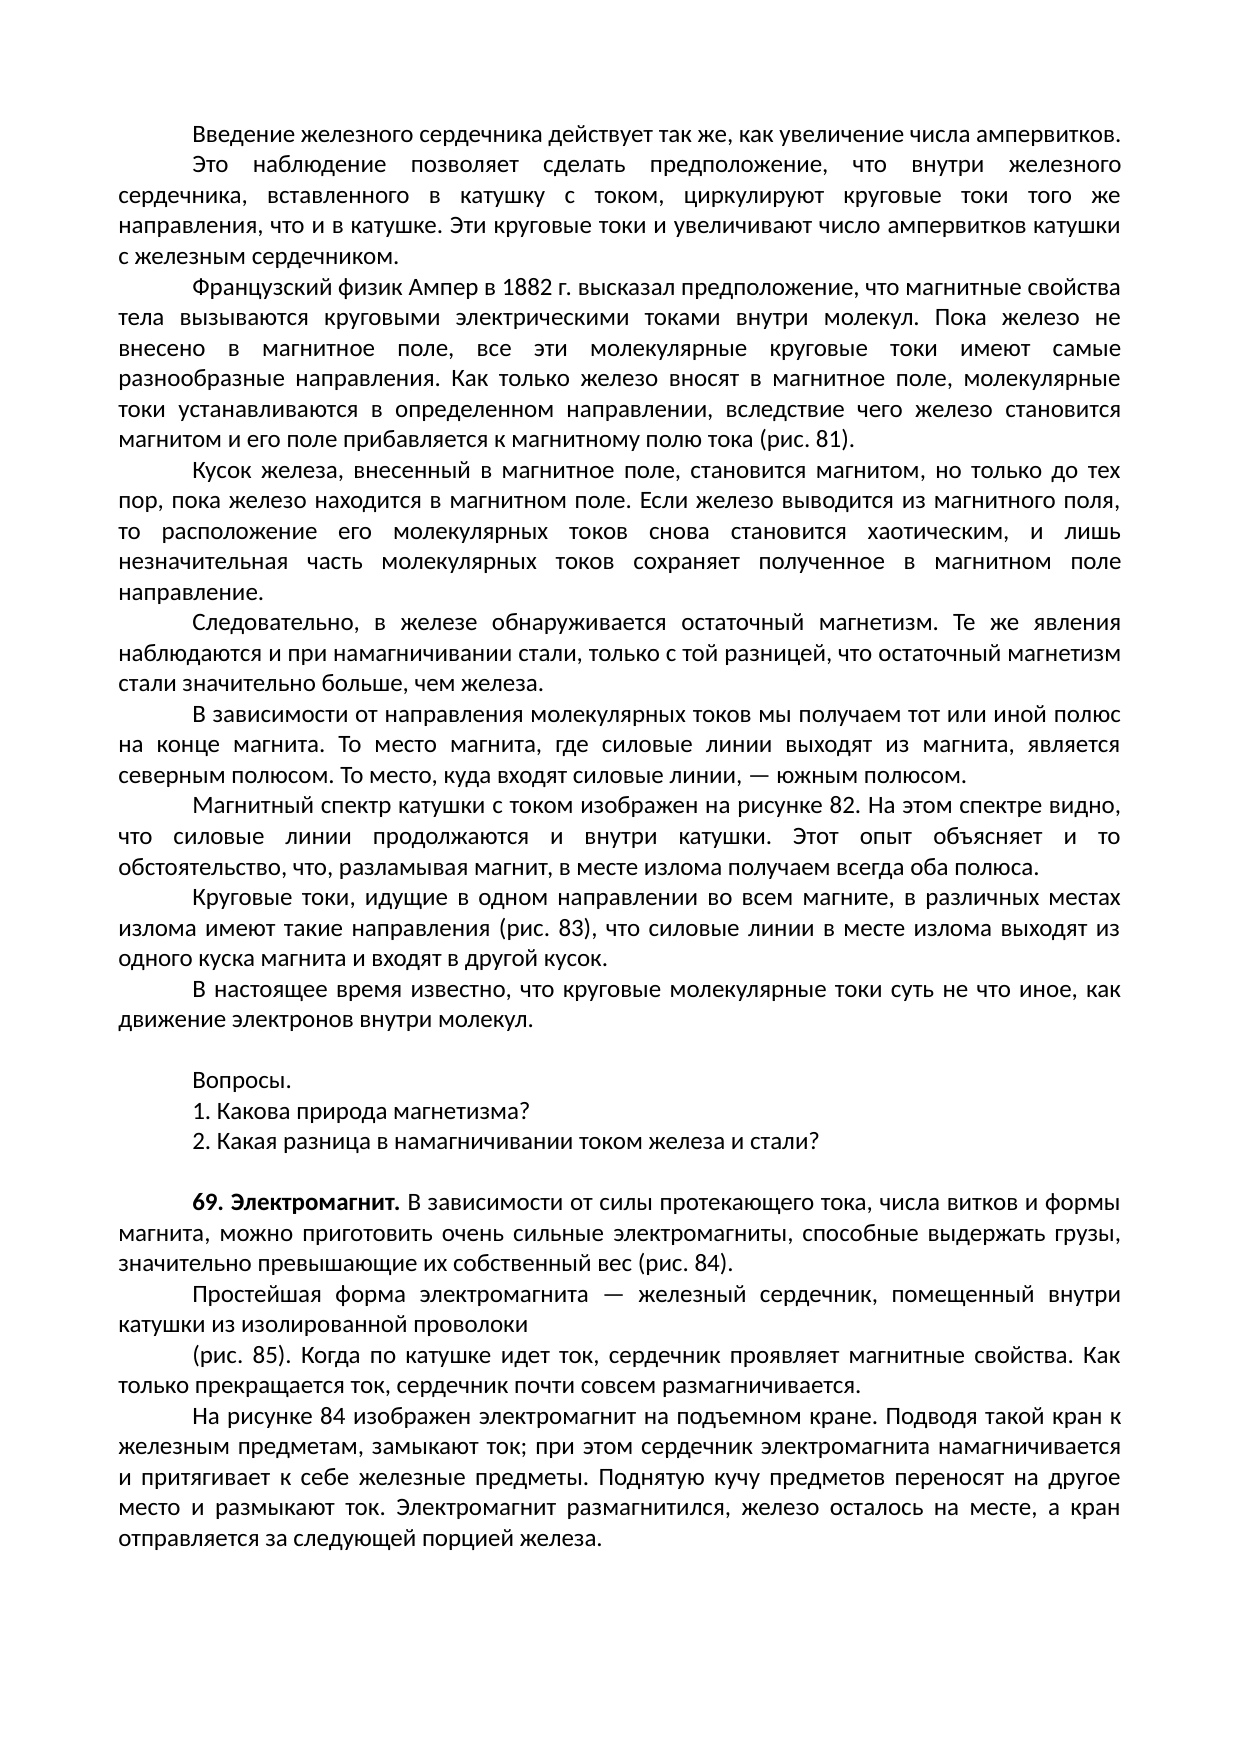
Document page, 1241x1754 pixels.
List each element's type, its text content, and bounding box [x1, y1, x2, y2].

text В зависимости от направления молекулярных токов мы получаем тот или иной полюс на конце магнита. То место магнита, где силовые линии выходят из магнита, является северным полюсом. То место, куда входят силовые линии, — южным полюсом. [118, 698, 1122, 789]
text 2. Какая разница в намагничивании током железа и стали? [118, 1125, 1122, 1156]
text Следовательно, в железе обнаруживается остаточный магнетизм. Те же явления наблюдаются и при намагничивании стали, только с той разницей, что остаточный магнетизм стали значительно больше, чем железа. [118, 606, 1122, 698]
text Кусок железа, внесенный в магнитное поле, становится магнитом, но только до тех пор, пока железо находится в магнитном поле. Если железо выводится из магнитного поля, то расположение его молекулярных токов снова становится хаотическим, и лишь незначительная часть молекулярных токов сохраняет полученное в магнитном поле направление. [118, 454, 1122, 606]
text Французский физик Ампер в 1882 г. высказал предположение, что магнитные свойства тела вызываются круговыми электрическими токами внутри молекул. Пока железо не внесено в магнитное поле, все эти молекулярные круговые токи имеют самые разнообразные направления. Как только железо вносят в магнитное поле, молекулярные токи устанавливаются в определенном направлении, вследствие чего железо становится магнитом и его поле прибавляется к магнитному полю тока (рис. 81). [118, 271, 1122, 454]
text Это наблюдение позволяет сделать предположение, что внутри железного сердечника, вставленного в катушку с током, циркулируют круговые токи того же направления, что и в катушке. Эти круговые токи и увеличивают число ампервитков катушки с железным сердечником. [118, 149, 1122, 271]
text 69. Электромагнит. В зависимости от силы протекающего тока, числа витков и формы магнита, можно приготовить очень сильные электромагниты, способные выдержать грузы, значительно превышающие их собственный вес (рис. 84). [118, 1186, 1122, 1278]
text Магнитный спектр катушки с током изображен на рисунке 82. На этом спектре видно, что силовые линии продолжаются и внутри катушки. Этот опыт объясняет и то обстоятельство, что, разламывая магнит, в месте излома получаем всегда оба полюса. [118, 789, 1122, 881]
text 1. Какова природа магнетизма? [118, 1095, 1122, 1125]
text В настоящее время известно, что круговые молекулярные токи суть не что иное, как движение электронов внутри молекул. [118, 973, 1122, 1034]
text Простейшая форма электромагнита — железный сердечник, помещенный внутри катушки из изолированной проволоки [118, 1278, 1122, 1339]
text Вопросы. [118, 1064, 1122, 1095]
text Введение железного сердечника действует так же, как увеличение числа ампервитков. [118, 118, 1122, 149]
text (рис. 85). Когда по катушке идет ток, сердечник проявляет магнитные свойства. Как только прекращается ток, сердечник почти совсем размагничивается. [118, 1339, 1122, 1400]
text На рисунке 84 изображен электромагнит на подъемном кране. Подводя такой кран к железным предметам, замыкают ток; при этом сердечник электромагнита намагничивается и притягивает к себе железные предметы. Поднятую кучу предметов переносят на другое место и размыкают ток. Электромагнит размагнитился, железо осталось на месте, а кран отправляется за следующей порцией железа. [118, 1400, 1122, 1553]
text Круговые токи, идущие в одном направлении во всем магните, в различных местах излома имеют такие направления (рис. 83), что силовые линии в месте излома выходят из одного куска магнита и входят в другой кусок. [118, 881, 1122, 973]
